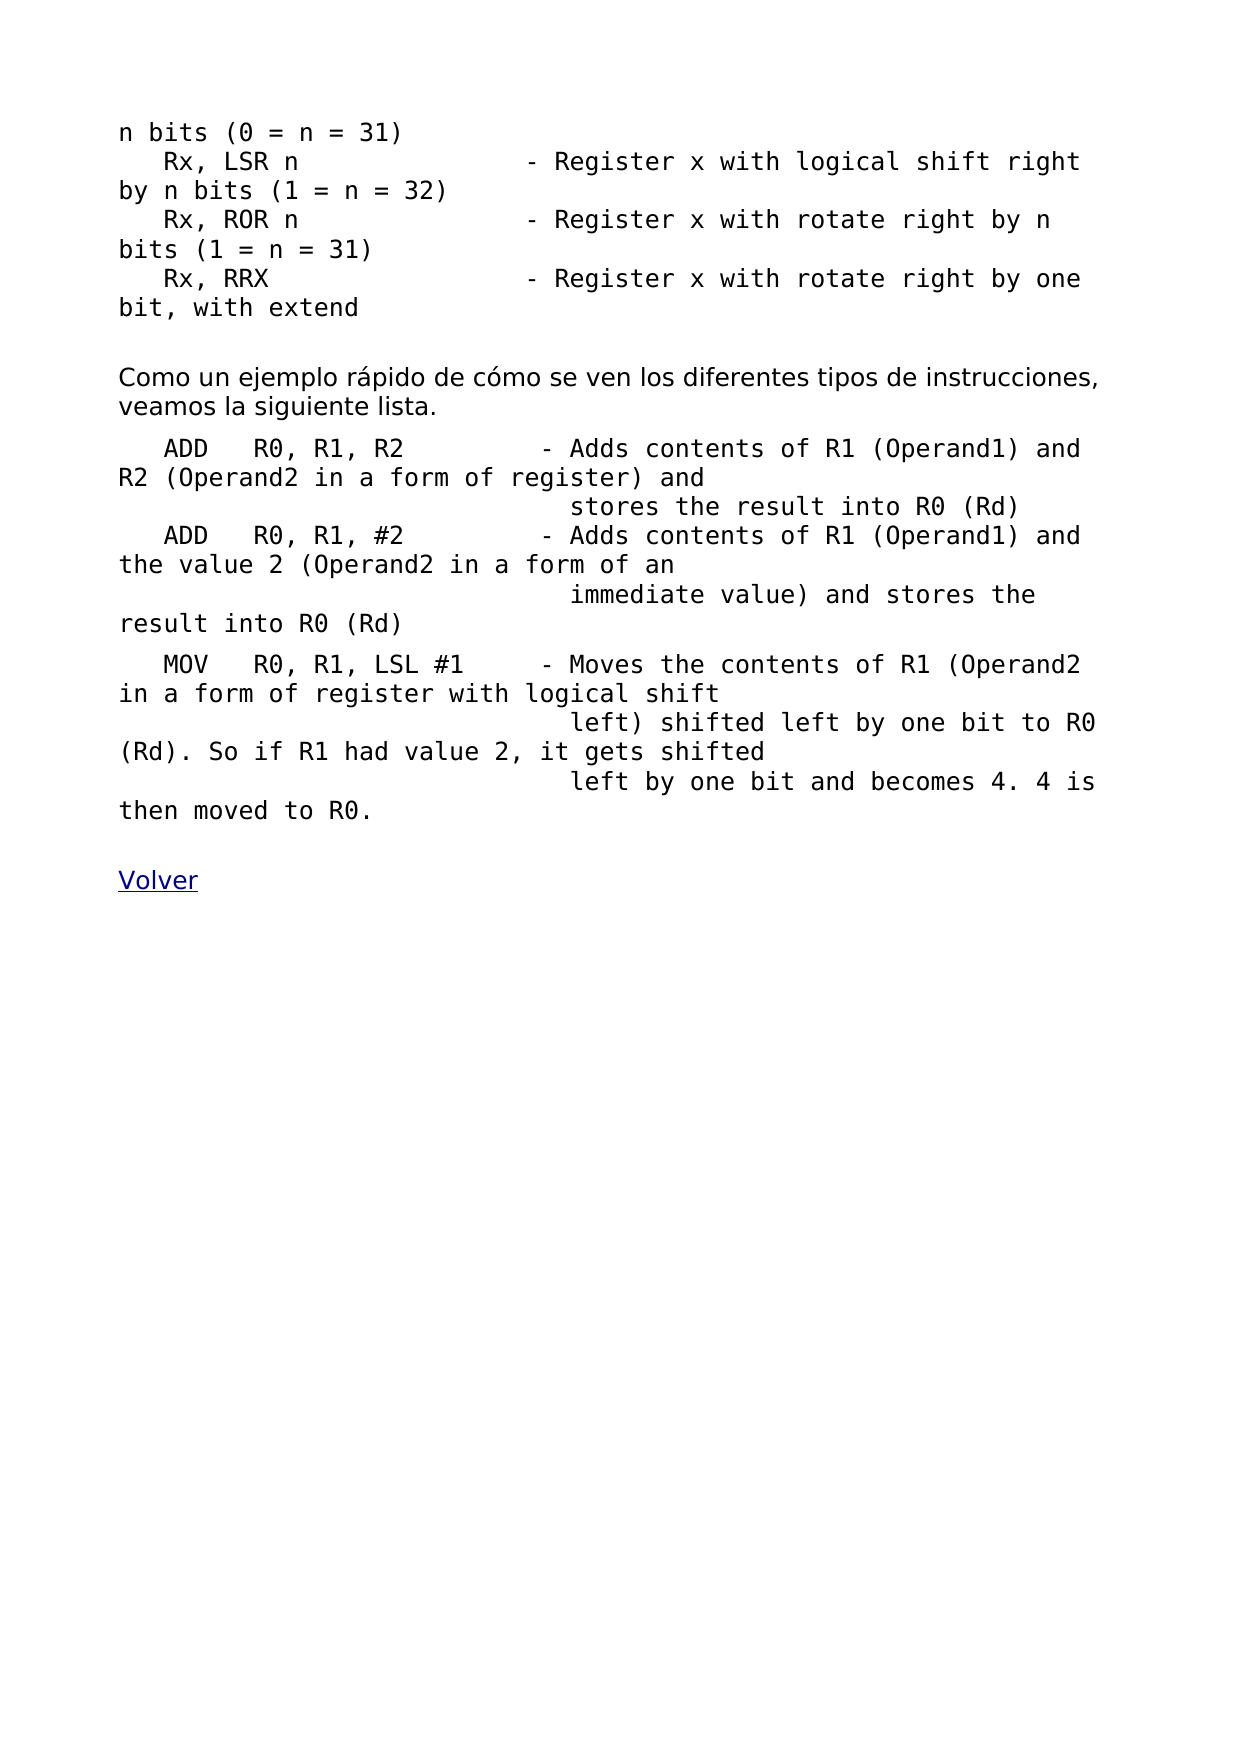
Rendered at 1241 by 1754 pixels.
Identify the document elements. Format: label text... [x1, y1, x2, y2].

text MOV R0, R1, LSL #1 - Moves the contents of R1 (Operand2 in a form of register with logical shift left) shifted left by one bit to R0 (Rd). So if R1 had value 2, it gets shifted left by one bit and becomes 4. 4 is then moved to R0. [118, 650, 1122, 854]
text ADD R0, R1, R2 - Adds contents of R1 (Operand1) and R2 (Operand2 in a form of register) and stores the result into R0 (Rd) ADD R0, R1, #2 - Adds contents of R1 (Operand1) and the value 2 (Operand2 in a form of an immediate value) and stores the result into R0 (Rd) [118, 434, 1122, 638]
text n bits (0 = n = 31) Rx, LSR n - Register x with logical shift right by n bits (1 = n = 32) Rx, ROR n - Register x with rotate right by n bits (1 = n = 31) Rx, RRX - Register x with rotate right by one bit, with extend [118, 118, 1122, 351]
text Como un ejemplo rápido de cómo se ven los diferentes tipos de instrucciones, veamos la siguiente lista. [118, 363, 1122, 422]
text Volver [118, 866, 1122, 895]
